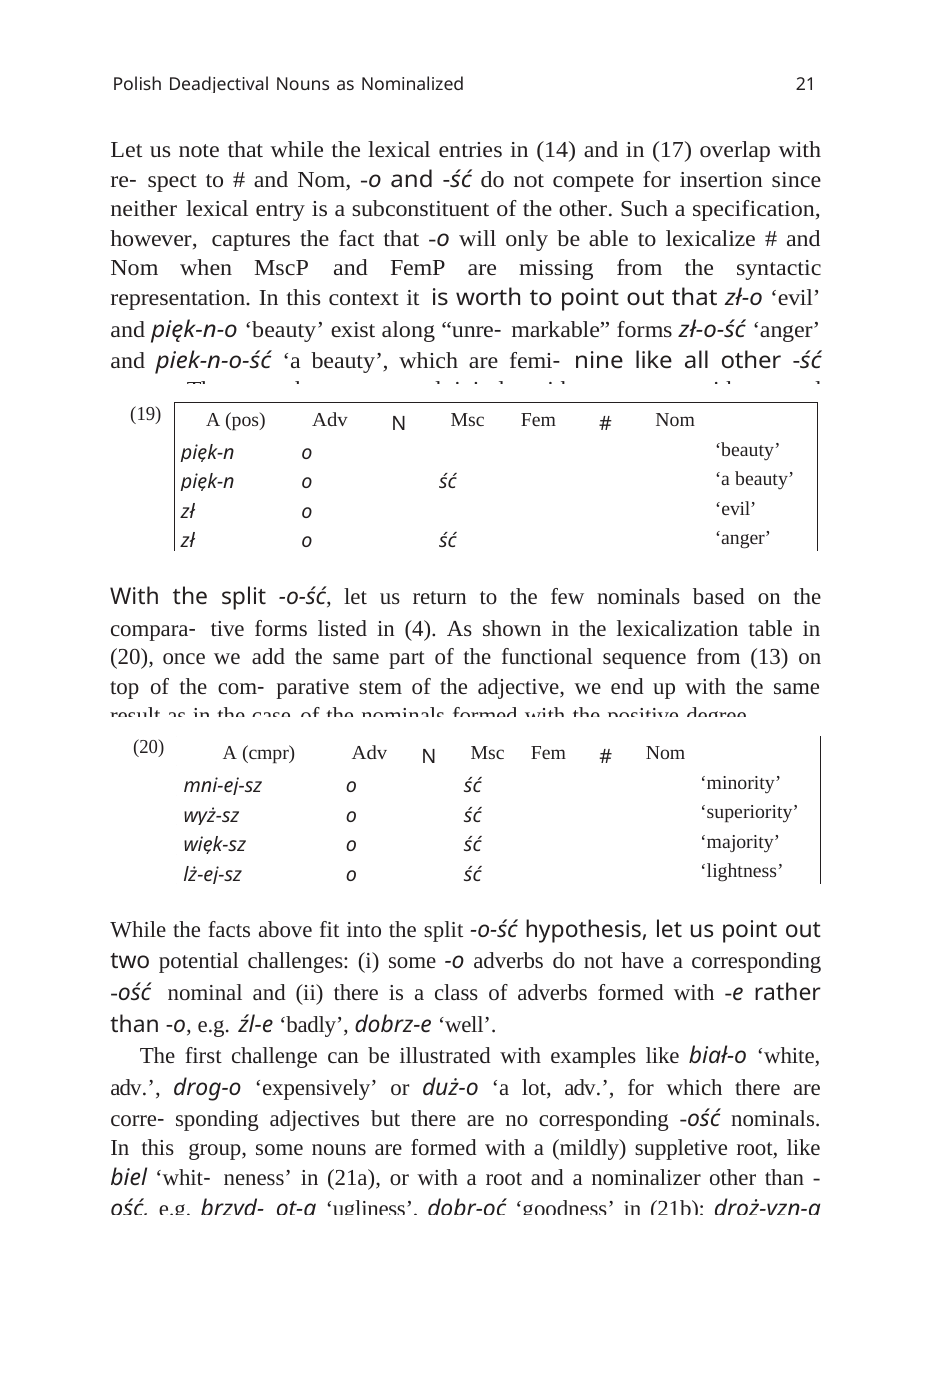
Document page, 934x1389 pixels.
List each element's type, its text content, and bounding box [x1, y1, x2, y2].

text ść [464, 831, 694, 854]
text o [301, 468, 433, 491]
text Msc [450, 408, 502, 431]
text ‘evil’ [714, 496, 817, 519]
text pięk-n [181, 468, 295, 491]
text A (pos) [206, 408, 295, 431]
text wyż-sz [183, 801, 340, 825]
text ść [464, 860, 694, 884]
text ‘anger’ [714, 526, 817, 549]
text ść [464, 772, 694, 795]
text ‘a beauty’ [714, 467, 817, 490]
text The first challenge can be illustrated with examples like biał-o ‘white, adv.’, drog-o ‘expensively’ or duż-o ‘a lot, adv.’, for which there are corre- sponding adjectives but there are no corresponding -ość nominals. In this group, some nouns are formed with a (mildly) suppletive root, like biel ‘whit- neness’ in (21a), or with a root and a nominalizer other than -ość, e.g. brzyd- ot-a ‘ugliness’, dobr-oć ‘goodness’ in (21b); droż-yzn-a ‘dearness’ in (21c); or smut-ek ‘sadness’ in (21d). [110, 1039, 821, 1215]
text ‘superiority’ [700, 800, 820, 823]
text ść [464, 801, 694, 825]
text zł [181, 527, 295, 551]
text N [419, 742, 437, 766]
text # [597, 742, 614, 766]
text ‘majority’ [700, 830, 820, 853]
text Fem [521, 408, 571, 431]
text o [301, 438, 433, 462]
text Nom [655, 408, 709, 431]
text o [301, 527, 433, 551]
text ‘beauty’ [714, 437, 817, 460]
text ‘lightness’ [700, 859, 820, 882]
text While the facts above fit into the split -o-ść hypothesis, let us point out two potential challenges: (i) some -o adverbs do not have a corresponding -ość nominal and (ii) there is a class of adverbs formed with -e rather than -o, e.g. źl-e ‘badly’, dobrz-e ‘well’. [110, 913, 821, 1039]
text mni-ej-sz [183, 772, 340, 795]
text With the split -o-ść, let us return to the few nominals based on the compara- tive forms listed in (4). As shown in the lexicalization table in (20), once we add the same part of the functional sequence from (13) on top of the com- parative stem of the adjective, we end up with the same result as in the case of the nominals formed with the positive degree. [110, 579, 821, 717]
text Polish Deadjectival Nouns as Nominalized Adverbs [112, 71, 493, 93]
text (19) [130, 403, 162, 425]
text # [596, 409, 614, 432]
text Fem [531, 741, 576, 764]
text Msc [470, 741, 517, 764]
text ść [439, 468, 709, 491]
text Nom [646, 741, 694, 764]
text A (cmpr) [222, 741, 340, 764]
text (20) [133, 736, 165, 758]
text ‘minority’ [700, 771, 820, 794]
text pięk-n [181, 438, 295, 462]
text Adv [312, 408, 364, 431]
text o [301, 497, 433, 521]
text Let us note that while the lexical entries in (14) and in (17) overlap with re- spect to # and Nom, -o and -ść do not compete for insertion since neither lexical entry is a subconstituent of the other. Such a specification, however, captures the fact that -o will only be able to lexicalize # and Nom when MscP and FemP are missing from the syntactic representation. In this context it is worth to point out that zł-o ‘evil’ and pięk-n-o ‘beauty’ exist along “unre- markable” forms zł-o-ść ‘anger’ and piek-n-o-ść ‘a beauty’, which are femi- nine like all other -ść nouns. They can be represented jointly with structures with gapped masculine and feminine features in (19). [110, 136, 821, 383]
text o [346, 772, 458, 795]
text o [346, 801, 458, 825]
text ść [439, 527, 709, 551]
text o [346, 860, 458, 884]
text lż-ej-sz [183, 860, 340, 884]
text więk-sz [183, 831, 340, 854]
text o [346, 831, 458, 854]
text N [389, 409, 408, 432]
text Adv [351, 741, 399, 764]
text 217 [796, 71, 823, 93]
text zł [181, 497, 295, 521]
